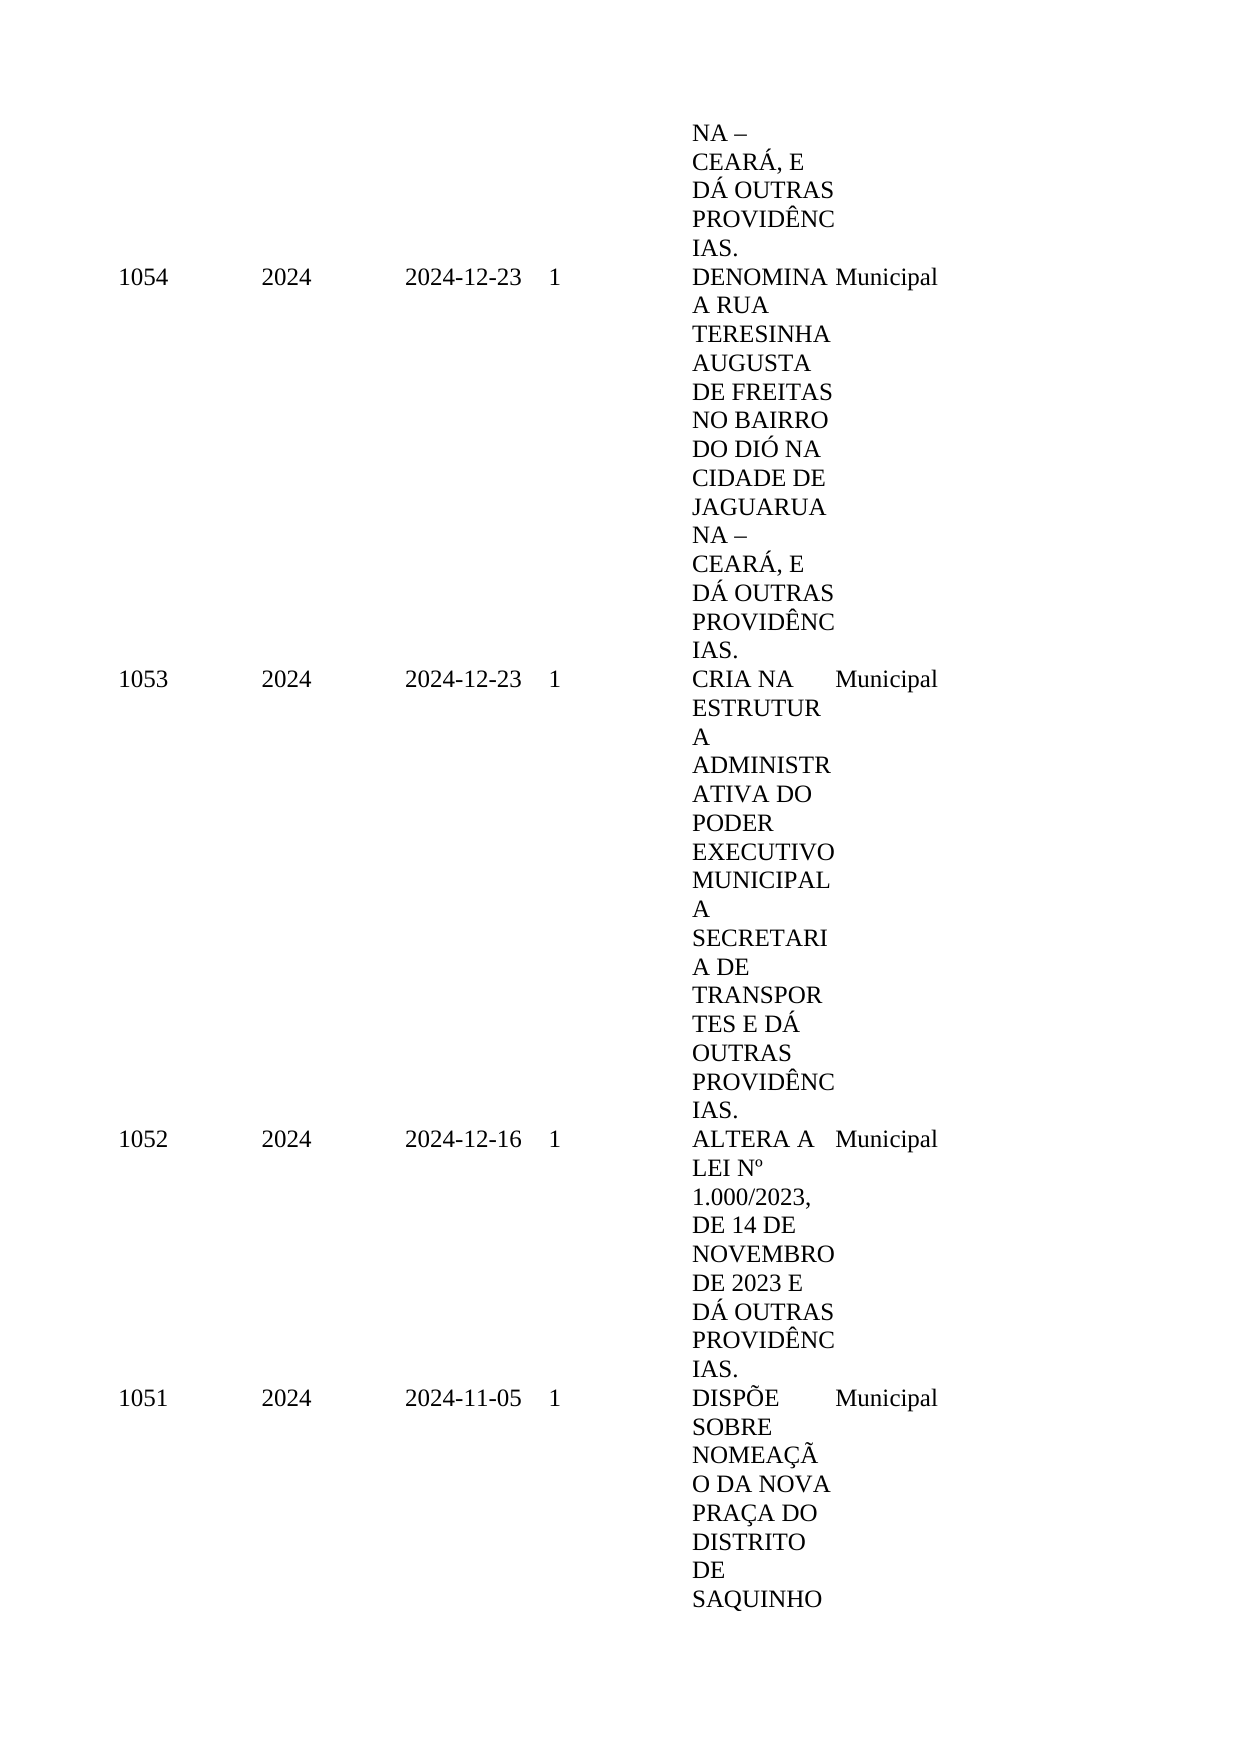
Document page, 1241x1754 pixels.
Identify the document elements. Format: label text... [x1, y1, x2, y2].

table_cell 1 [548, 664, 692, 1124]
table_cell Municipal [835, 262, 979, 664]
table_cell Municipal [835, 1124, 979, 1383]
table_cell 1 [548, 262, 692, 664]
table_cell 2024 [261, 262, 405, 664]
table_cell [261, 118, 405, 262]
table_cell 2024 [261, 664, 405, 1124]
table_cell Municipal [835, 1383, 979, 1613]
table_cell 1053 [118, 664, 261, 1124]
table_cell 1054 [118, 262, 261, 664]
table_cell [979, 1124, 1122, 1383]
table_cell 1051 [118, 1383, 261, 1613]
table_cell [979, 118, 1122, 262]
table_cell 2024 [261, 1124, 405, 1383]
table_cell [979, 262, 1122, 664]
table_cell 2024-12-23 [405, 664, 548, 1124]
table_cell 2024-12-23 [405, 262, 548, 664]
table_cell ALTERA A LEI Nº 1.000/2023, DE 14 DE NOVEMBRO DE 2023 E DÁ OUTRAS PROVIDÊNCIAS. [692, 1124, 835, 1383]
table_cell CRIA NA ESTRUTURA ADMINISTRATIVA DO PODER EXECUTIVO MUNICIPAL A SECRETARIA DE TRANSPORTES E DÁ OUTRAS PROVIDÊNCIAS. [692, 664, 835, 1124]
table_cell Municipal [835, 664, 979, 1124]
table_cell 1 [548, 1383, 692, 1613]
table_cell 1052 [118, 1124, 261, 1383]
table_cell [979, 664, 1122, 1124]
table_cell 1 [548, 1124, 692, 1383]
table_cell [118, 118, 261, 262]
table_cell [835, 118, 979, 262]
table_cell 2024-12-16 [405, 1124, 548, 1383]
table_cell 2024 [261, 1383, 405, 1613]
table_cell NA – CEARÁ, E DÁ OUTRAS PROVIDÊNCIAS. [692, 118, 835, 262]
table_cell [405, 118, 548, 262]
table_cell DENOMINA A RUA TERESINHA AUGUSTA DE FREITAS NO BAIRRO DO DIÓ NA CIDADE DE JAGUARUANA – CEARÁ, E DÁ OUTRAS PROVIDÊNCIAS. [692, 262, 835, 664]
table_cell 2024-11-05 [405, 1383, 548, 1613]
table_cell DISPÕE SOBRE NOMEAÇÃO DA NOVA PRAÇA DO DISTRITO DE SAQUINHO [692, 1383, 835, 1613]
table_cell [979, 1383, 1122, 1613]
table_cell [548, 118, 692, 262]
